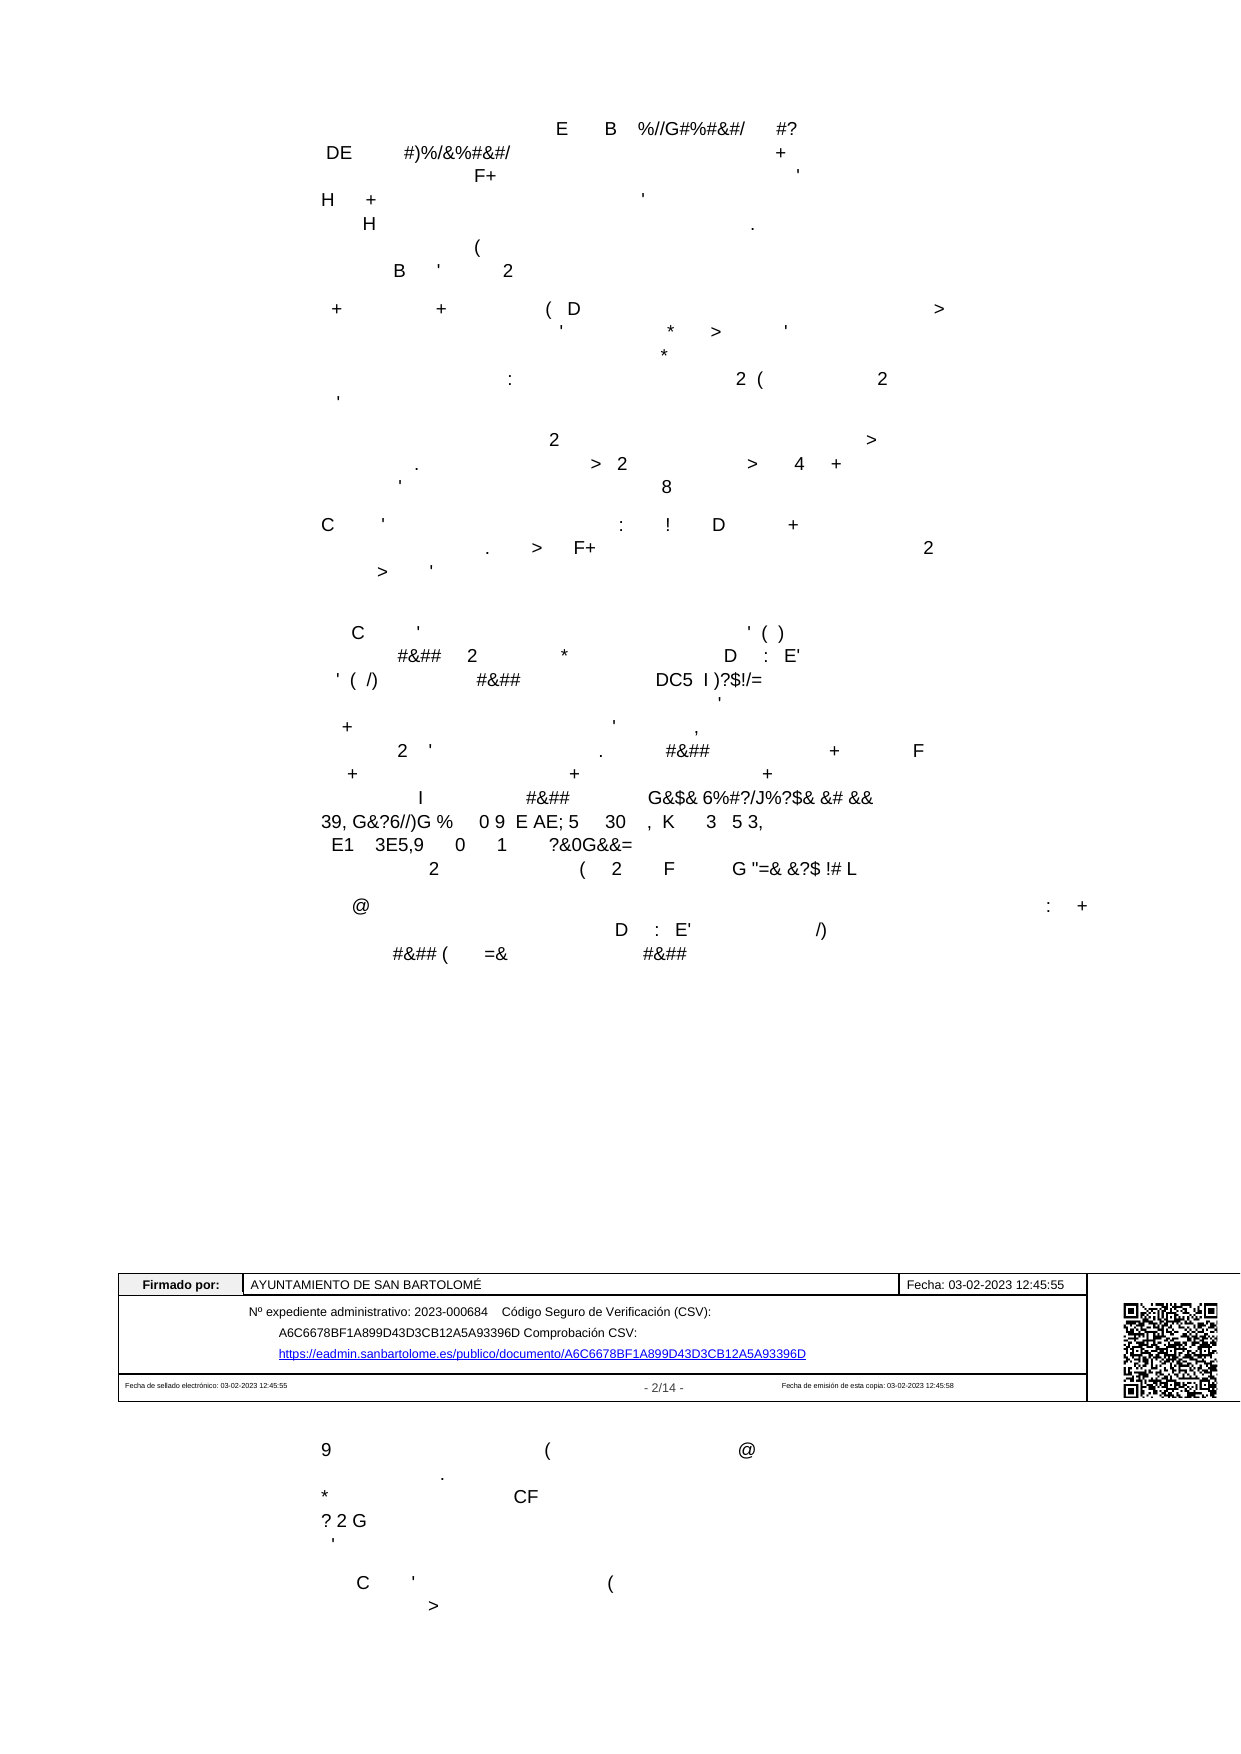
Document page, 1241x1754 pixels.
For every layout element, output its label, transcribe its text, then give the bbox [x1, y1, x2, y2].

text H . [321, 213, 1122, 234]
table_header Fecha: 03-02-2023 12:45:55 [900, 1274, 1086, 1294]
text #&## 2 * D : E' [321, 645, 1122, 667]
text > [321, 1595, 1122, 1617]
text ' 8 [321, 476, 1122, 498]
text B ' 2 [321, 260, 1122, 281]
table_header [1088, 1274, 1240, 1401]
text . * CF ? 2 G [321, 1463, 597, 1532]
text #&## ( =& #&## [321, 942, 1122, 964]
table_cell Fecha de sellado electrónico: 03-02-2023 12:45:55 - 2/14 - Fecha de emisión de esta copia: 03-02-2023 12:45:58 [119, 1375, 1086, 1401]
text ( [321, 236, 1122, 258]
text 9 ( @ [321, 1439, 1122, 1461]
table_header AYUNTAMIENTO DE SAN BARTOLOMÉ [244, 1274, 898, 1294]
text . > 2 > 4 + [321, 452, 1122, 474]
text DE #)%/&%#&#/ + [321, 142, 1122, 163]
text 2 ' . #&## + F [321, 739, 1122, 761]
text F+ ' H + ' [321, 165, 887, 211]
text 2 ( 2 F G "=& &?$ !# L [321, 858, 1122, 879]
text E1 3E5,9 0 1 ?&0G&&= [321, 834, 1122, 856]
text ' [321, 1534, 1122, 1556]
text 2 > [321, 429, 1122, 451]
text + + ( D > [321, 297, 1122, 319]
text E B %//G#%#&#/ #? [321, 118, 1122, 140]
table_cell Nº expediente administrativo: 2023-000684 Código Seguro de Verificación (CSV): A6C6678BF1A899D43D3CB12A5A93396D Comprobación CSV: https://eadmin.sanbartolome.es/publico/documento/A6C6678BF1A899D43D3CB12A5A93396D [119, 1296, 1086, 1373]
table_header Firmado por: [119, 1274, 242, 1292]
text ' ( /) #&## DC5 I )?$!/= [321, 669, 1122, 691]
text > ' [321, 561, 1122, 582]
text C ' ( [321, 1571, 1122, 1593]
text + ' , [321, 716, 1122, 738]
text C ' ' ( ) [321, 622, 1122, 643]
text ' [321, 692, 1122, 714]
text C ' : ! D + [321, 514, 1122, 535]
text * [321, 344, 1122, 366]
text @ : + [321, 895, 1122, 917]
text + + + I #&## G&$& 6%#?/J%?$& &# && 39, G&?6//)G % 0 9 E AE; 5 30 , K 3 5 3, [321, 763, 887, 832]
text : 2 ( 2 [321, 368, 1122, 389]
text . > F+ 2 [321, 537, 1122, 559]
text ' * > ' [321, 321, 1122, 342]
text ' [321, 392, 1122, 413]
text D : E' /) [321, 919, 1122, 940]
